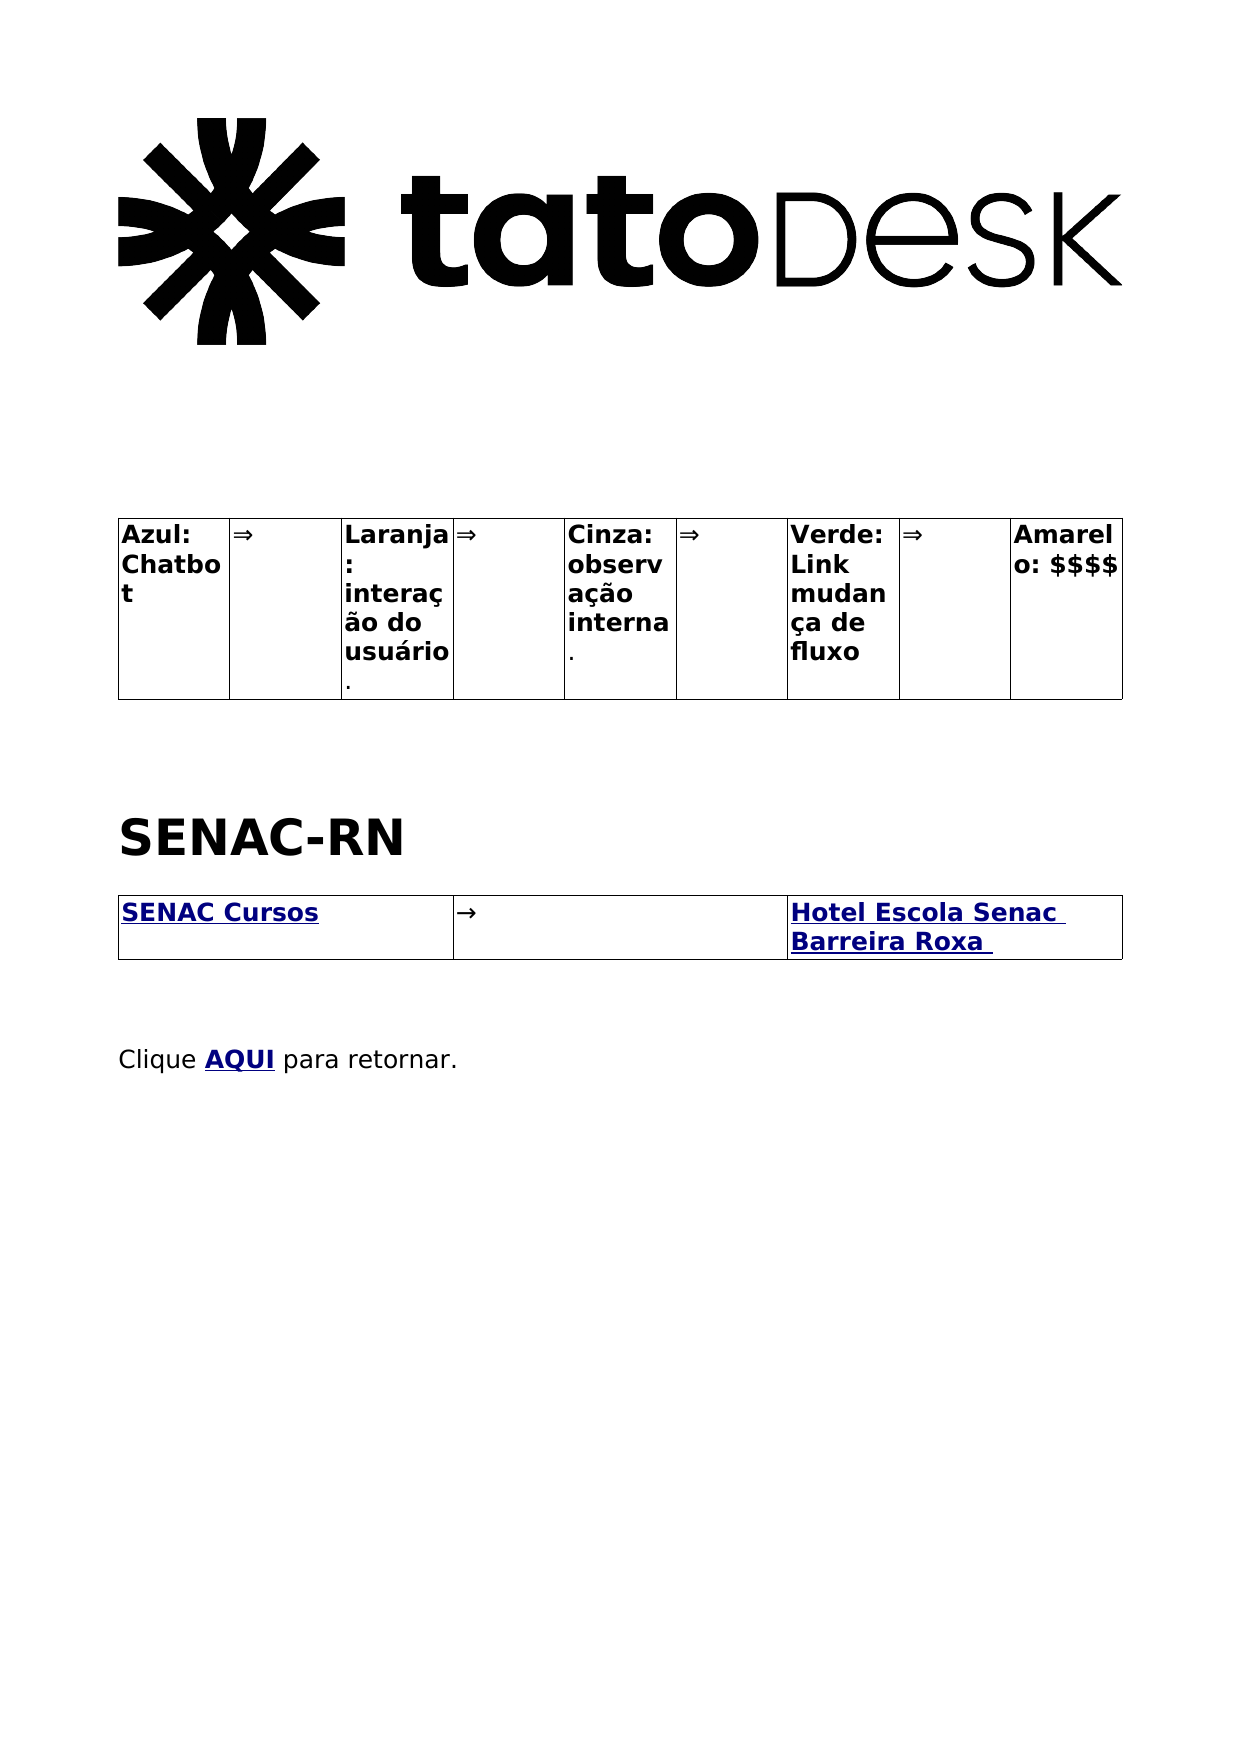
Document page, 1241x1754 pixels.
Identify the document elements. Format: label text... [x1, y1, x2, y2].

table_header Azul: Chatbot [119, 519, 229, 699]
table_header → [454, 896, 787, 959]
table_header Hotel Escola Senac Barreira Roxa [788, 896, 1122, 959]
table_header SENAC Cursos [119, 896, 453, 959]
text Clique AQUI para retornar. [118, 1045, 1122, 1103]
table_header ⇒ [900, 519, 1010, 699]
table_header ⇒ [677, 519, 787, 699]
table_header ⇒ [230, 519, 341, 699]
table_header Amarelo: $$$$ [1011, 519, 1122, 699]
subtitle SENAC-RN [118, 809, 1122, 868]
table_header Cinza: observação interna. [565, 519, 676, 699]
table_header ⇒ [454, 519, 564, 699]
table_header Verde: Link mudança de fluxo [788, 519, 899, 699]
picture [118, 118, 1123, 345]
table_header Laranja: interação do usuário. [342, 519, 453, 699]
